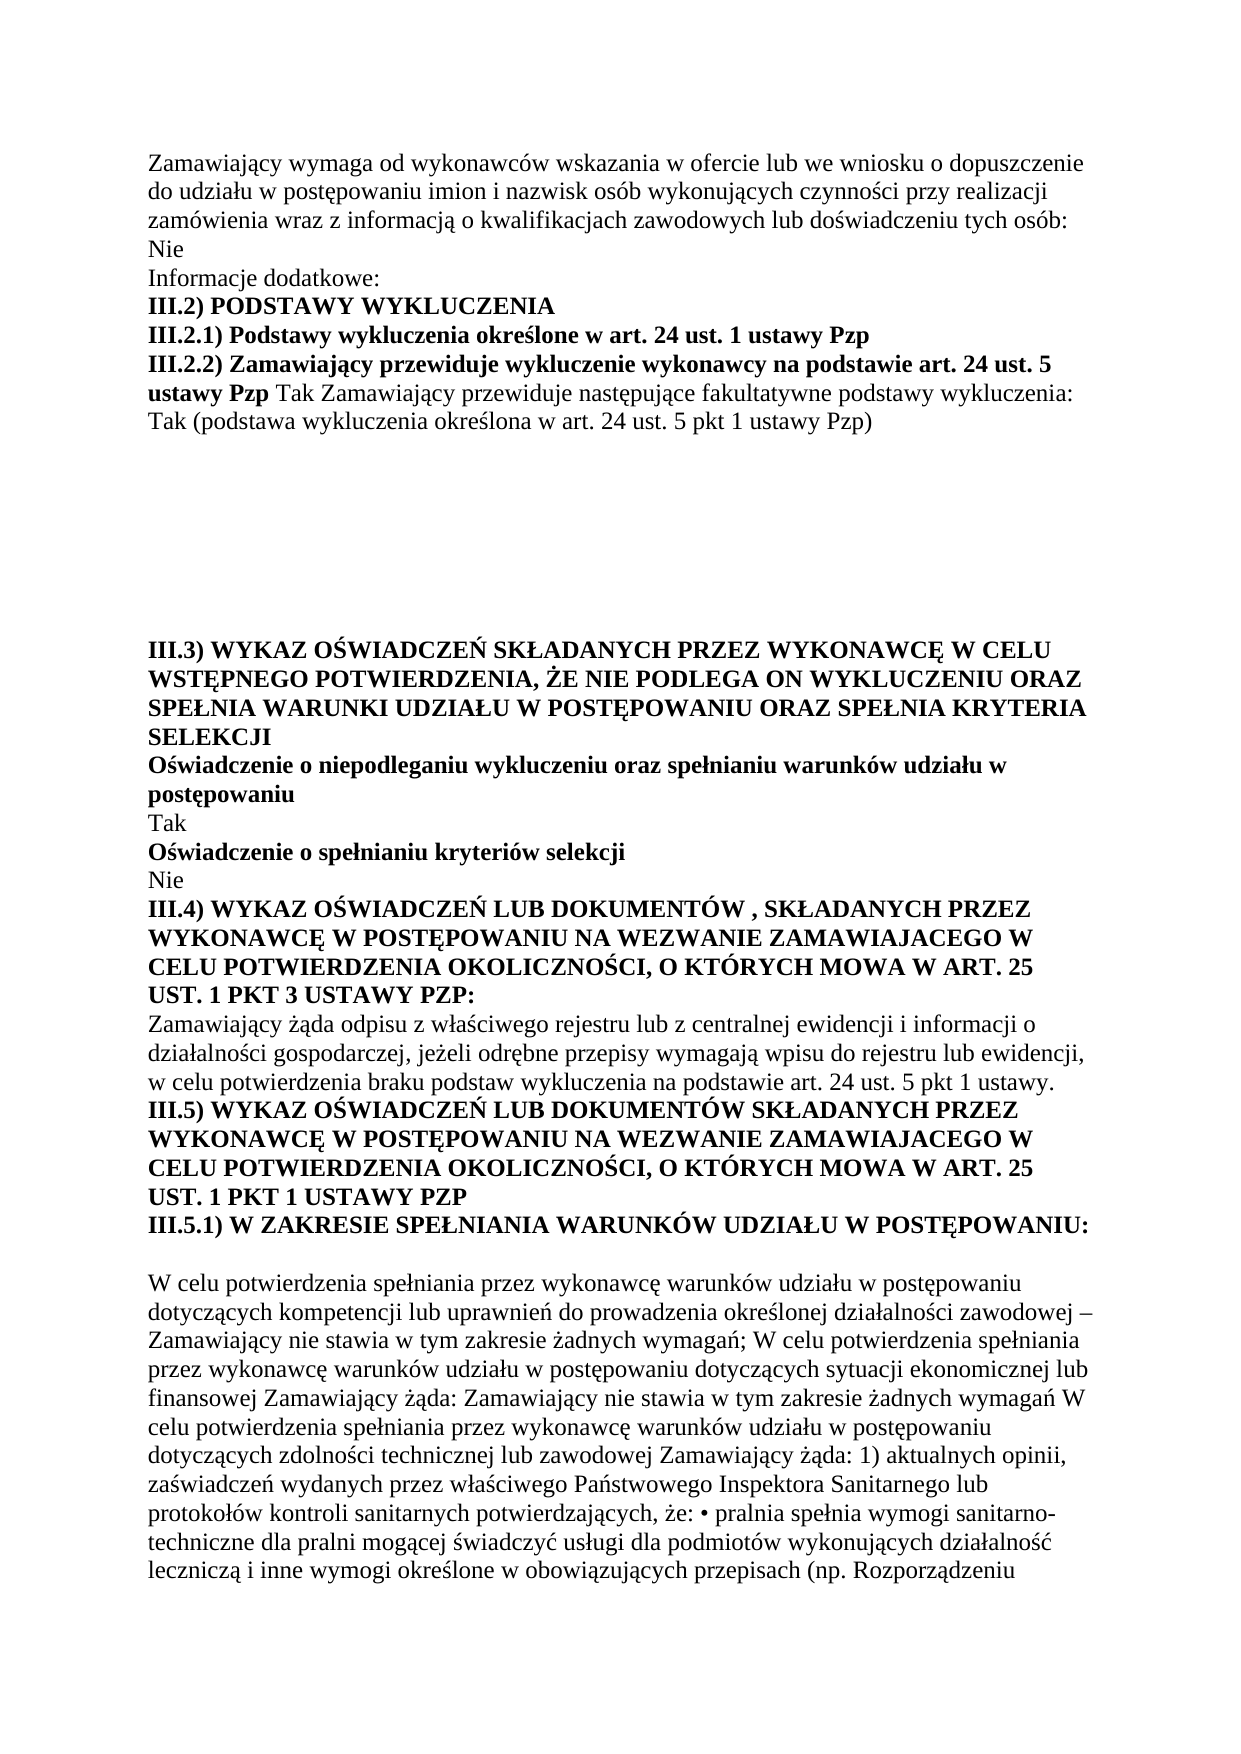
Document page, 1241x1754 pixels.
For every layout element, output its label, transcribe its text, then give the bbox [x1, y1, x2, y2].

text III.5) WYKAZ OŚWIADCZEŃ LUB DOKUMENTÓW SKŁADANYCH PRZEZ WYKONAWCĘ W POSTĘPOWANIU NA WEZWANIE ZAMAWIAJACEGO W CELU POTWIERDZENIA OKOLICZNOŚCI, O KTÓRYCH MOWA W ART. 25 UST. 1 PKT 1 USTAWY PZP [148, 1096, 1093, 1211]
text Oświadczenie o niepodleganiu wykluczeniu oraz spełnianiu warunków udziału w postępowaniu Tak Oświadczenie o spełnianiu kryteriów selekcji Nie [148, 751, 1093, 894]
text Zamawiający wymaga od wykonawców wskazania w ofercie lub we wniosku o dopuszczenie do udziału w postępowaniu imion i nazwisk osób wykonujących czynności przy realizacji zamówienia wraz z informacją o kwalifikacjach zawodowych lub doświadczeniu tych osób: Nie Informacje dodatkowe: [148, 148, 1093, 291]
text III.2) PODSTAWY WYKLUCZENIA [148, 291, 1093, 320]
text III.3) WYKAZ OŚWIADCZEŃ SKŁADANYCH PRZEZ WYKONAWCĘ W CELU WSTĘPNEGO POTWIERDZENIA, ŻE NIE PODLEGA ON WYKLUCZENIU ORAZ SPEŁNIA WARUNKI UDZIAŁU W POSTĘPOWANIU ORAZ SPEŁNIA KRYTERIA SELEKCJI [148, 636, 1093, 751]
text III.5.1) W ZAKRESIE SPEŁNIANIA WARUNKÓW UDZIAŁU W POSTĘPOWANIU: W celu potwierdzenia spełniania przez wykonawcę warunków udziału w postępowaniu dotyczących kompetencji lub uprawnień do prowadzenia określonej działalności zawodowej – Zamawiający nie stawia w tym zakresie żadnych wymagań; W celu potwierdzenia spełniania przez wykonawcę warunków udziału w postępowaniu dotyczących sytuacji ekonomicznej lub finansowej Zamawiający żąda: Zamawiający nie stawia w tym zakresie żadnych wymagań W celu potwierdzenia spełniania przez wykonawcę warunków udziału w postępowaniu dotyczących zdolności technicznej lub zawodowej Zamawiający żąda: 1) aktualnych opinii, zaświadczeń wydanych przez właściwego Państwowego Inspektora Sanitarnego lub protokołów kontroli sanitarnych potwierdzających, że: • pralnia spełnia wymogi sanitarno-techniczne dla pralni mogącej świadczyć usługi dla podmiotów wykonujących działalność leczniczą i inne wymogi określone w obowiązujących przepisach (np. Rozporządzeniu [148, 1211, 1093, 1584]
text III.2.1) Podstawy wykluczenia określone w art. 24 ust. 1 ustawy Pzp III.2.2) Zamawiający przewiduje wykluczenie wykonawcy na podstawie art. 24 ust. 5 ustawy Pzp Tak Zamawiający przewiduje następujące fakultatywne podstawy wykluczenia: Tak (podstawa wykluczenia określona w art. 24 ust. 5 pkt 1 ustawy Pzp) [148, 320, 1093, 636]
text Zamawiający żąda odpisu z właściwego rejestru lub z centralnej ewidencji i informacji o działalności gospodarczej, jeżeli odrębne przepisy wymagają wpisu do rejestru lub ewidencji, w celu potwierdzenia braku podstaw wykluczenia na podstawie art. 24 ust. 5 pkt 1 ustawy. [148, 1009, 1093, 1096]
text III.4) WYKAZ OŚWIADCZEŃ LUB DOKUMENTÓW , SKŁADANYCH PRZEZ WYKONAWCĘ W POSTĘPOWANIU NA WEZWANIE ZAMAWIAJACEGO W CELU POTWIERDZENIA OKOLICZNOŚCI, O KTÓRYCH MOWA W ART. 25 UST. 1 PKT 3 USTAWY PZP: [148, 894, 1093, 1009]
